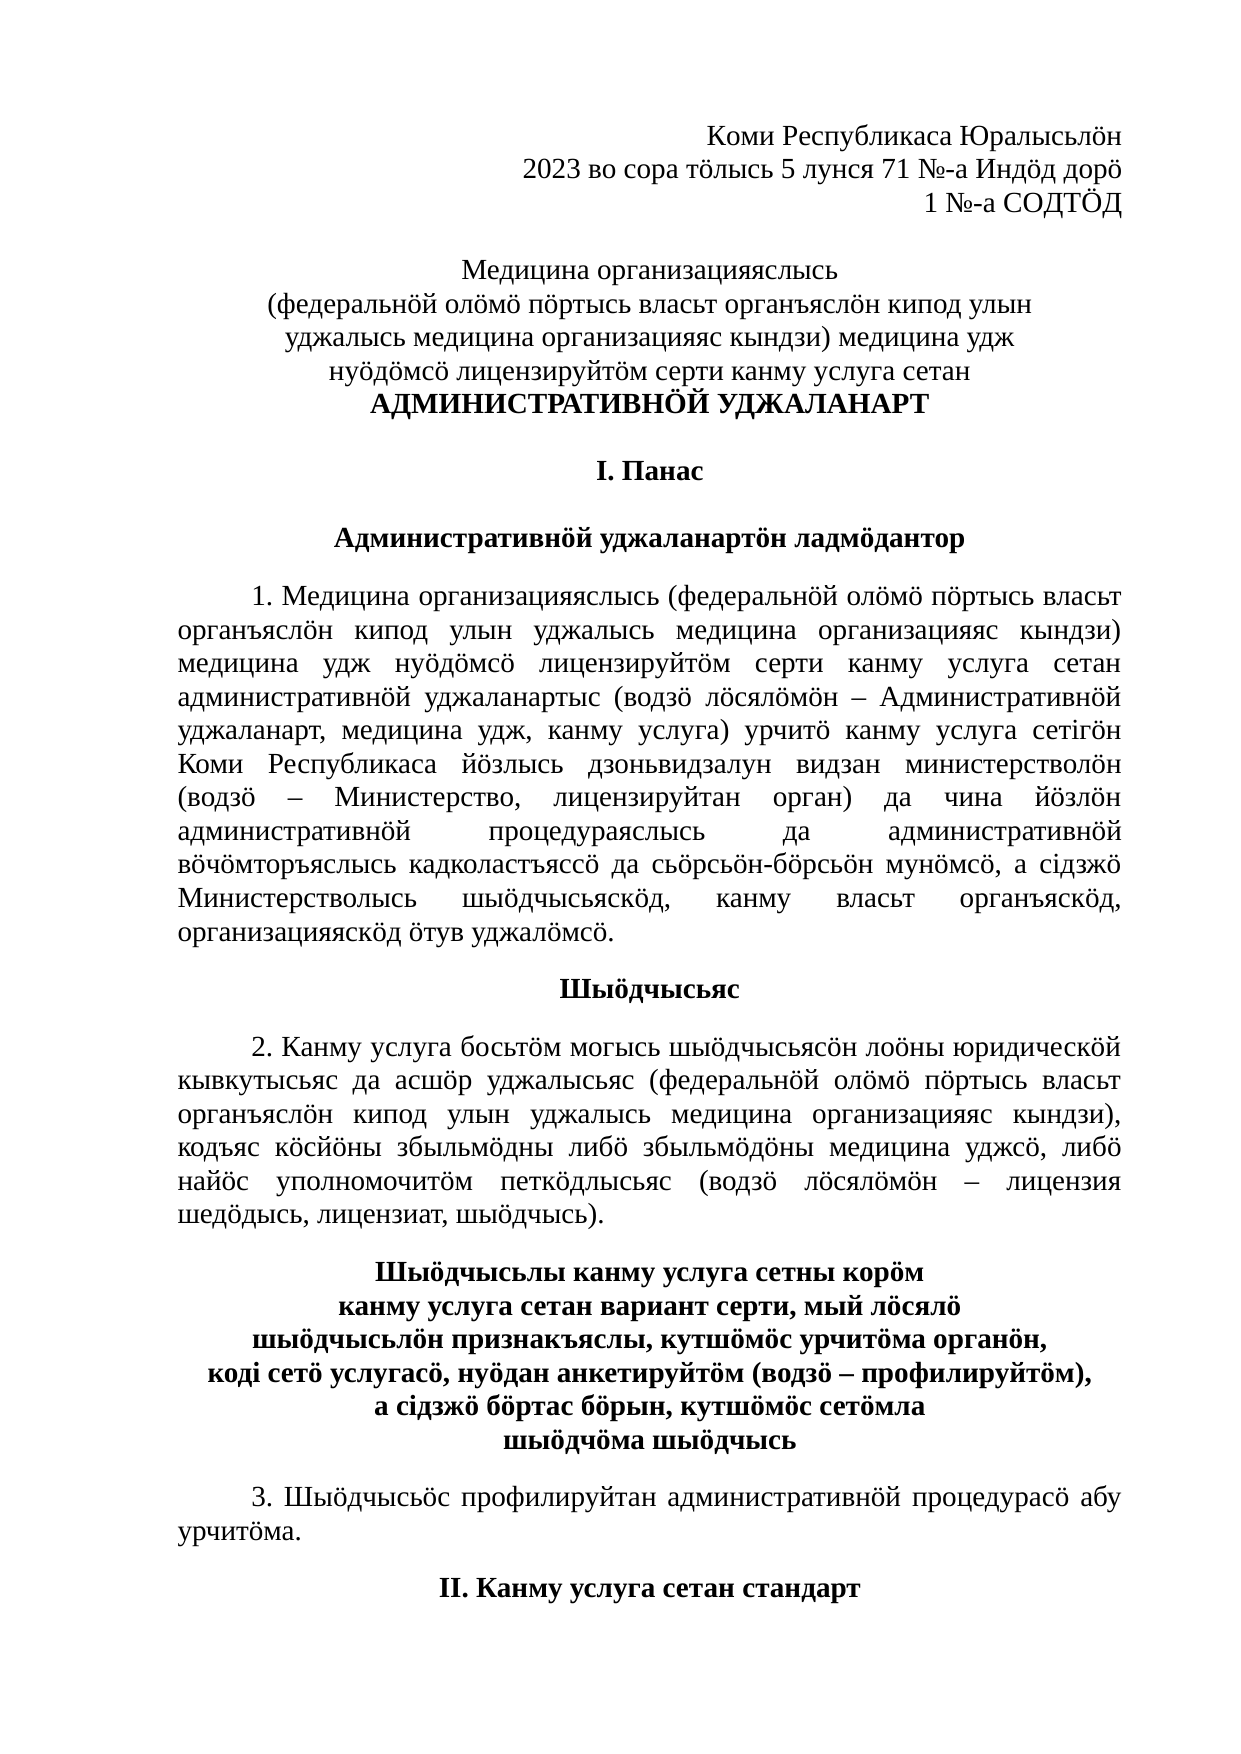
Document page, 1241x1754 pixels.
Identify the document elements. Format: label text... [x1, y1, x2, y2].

text коді сетӧ услугасӧ, нуӧдан анкетируйтӧм (водзӧ – профилируйтӧм), [177, 1355, 1122, 1388]
text АДМИНИСТРАТИВНӦЙ УДЖАЛАНАРТ [177, 386, 1122, 420]
text II. Канму услуга сетан стандарт [177, 1571, 1122, 1604]
text 2023 во сора тӧлысь 5 лунся 71 №-а Индӧд дорӧ [177, 152, 1122, 185]
text Шыӧдчысьлы канму услуга сетны корӧм [177, 1254, 1122, 1288]
text 3. Шыӧдчысьӧс профилируйтан административнӧй процедурасӧ абу урчитӧма. [177, 1479, 1122, 1547]
text 2. Канму услуга босьтӧм могысь шыӧдчысьясӧн лоӧны юридическӧй кывкутысьяс да асшӧр уджалысьяс (федеральнӧй олӧмӧ пӧртысь власьт органъяслӧн кипод улын уджалысь медицина организацияяс кындзи), кодъяс кӧсйӧны збыльмӧдны либӧ збыльмӧдӧны медицина уджсӧ, либӧ найӧс уполномочитӧм петкӧдлысьяс (водзӧ лӧсялӧмӧн – лицензия шедӧдысь, лицензиат, шыӧдчысь). [177, 1029, 1122, 1230]
text шыӧдчӧма шыӧдчысь [177, 1422, 1122, 1455]
text 1 №-а СОДТӦД [177, 185, 1122, 219]
text а сідзжӧ бӧртас бӧрын, кутшӧмӧс сетӧмла [177, 1388, 1122, 1422]
text (федеральнӧй олӧмӧ пӧртысь власьт органъяслӧн кипод улын [177, 286, 1122, 319]
text нуӧдӧмсӧ лицензируйтӧм серти канму услуга сетан [177, 353, 1122, 386]
text 1. Медицина организацияяслысь (федеральнӧй олӧмӧ пӧртысь власьт органъяслӧн кипод улын уджалысь медицина организацияяс кындзи) медицина удж нуӧдӧмсӧ лицензируйтӧм серти канму услуга сетан административнӧй уджаланартыс (водзӧ лӧсялӧмӧн – Административнӧй уджаланарт, медицина удж, канму услуга) урчитӧ канму услуга сетігӧн Коми Республикаса йӧзлысь дзоньвидзалун видзан министерстволӧн (водзӧ – Министерство, лицензируйтан орган) да чина йӧзлӧн административнӧй процедураяслысь да административнӧй вӧчӧмторъяслысь кадколастъяссӧ да сьӧрсьӧн-бӧрсьӧн мунӧмсӧ, а сідзжӧ Министерстволысь шыӧдчысьяскӧд, канму власьт органъяскӧд, организацияяскӧд ӧтув уджалӧмсӧ. [177, 578, 1122, 947]
text шыӧдчысьлӧн признакъяслы, кутшӧмӧс урчитӧма органӧн, [177, 1321, 1122, 1355]
text Административнӧй уджаланартӧн ладмӧдантор [177, 521, 1122, 554]
text Коми Республикаса Юралысьлӧн [177, 118, 1122, 152]
text Шыӧдчысьяс [177, 971, 1122, 1005]
text уджалысь медицина организацияяс кындзи) медицина удж [177, 319, 1122, 353]
text Медицина организацияяслысь [177, 252, 1122, 286]
text I. Панас [177, 453, 1122, 487]
text канму услуга сетан вариант серти, мый лӧсялӧ [177, 1288, 1122, 1321]
